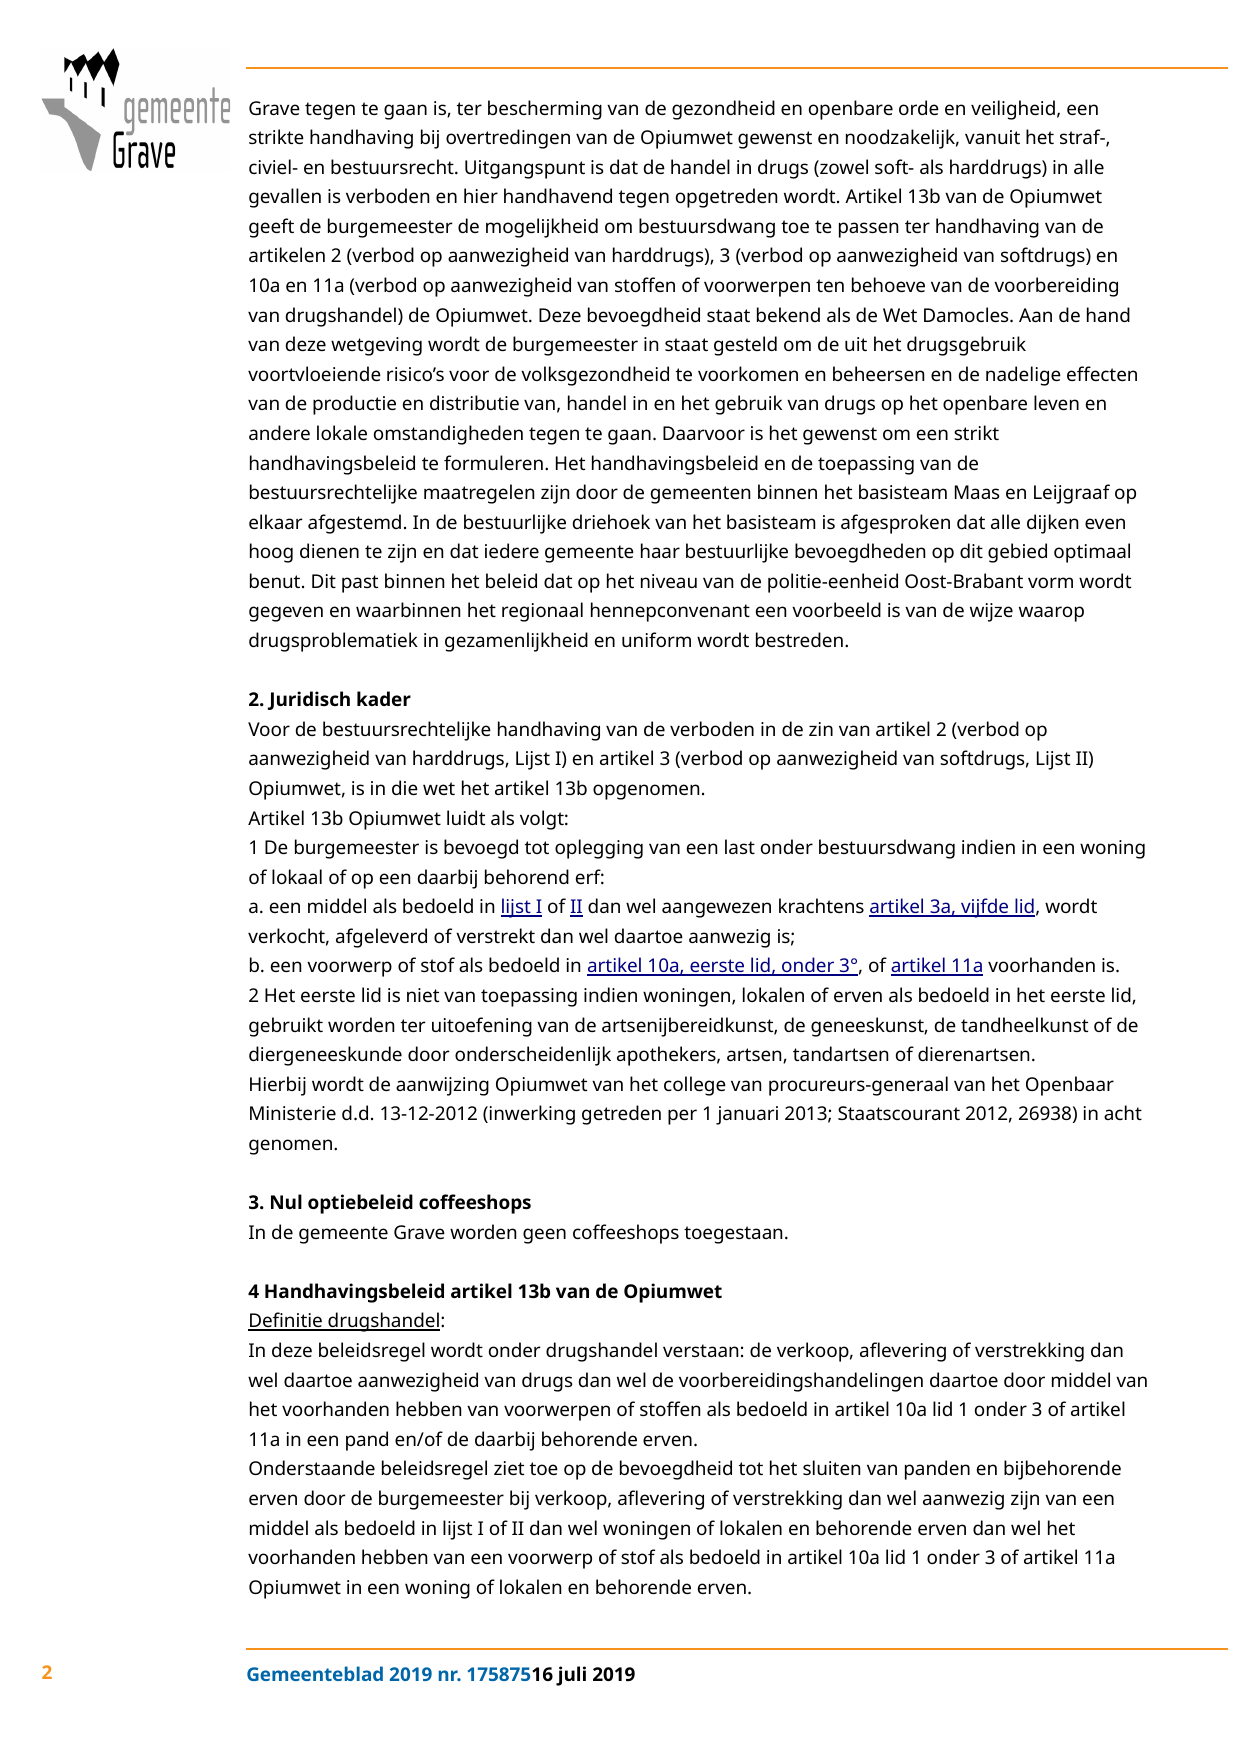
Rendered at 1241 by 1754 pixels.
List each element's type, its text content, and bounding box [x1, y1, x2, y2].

text Voor de bestuursrechtelijke handhaving van de verboden in de zin van artikel 2 (verbod op aanwezigheid van harddrugs, Lijst I) en artikel 3 (verbod op aanwezigheid van softdrugs, Lijst II) Opiumwet, is in die wet het artikel 13b opgenomen. [248, 716, 1152, 801]
text Artikel 13b Opiumwet luidt als volgt: [248, 805, 1152, 831]
picture [41, 47, 231, 172]
text Onderstaande beleidsregel ziet toe op de bevoegdheid tot het sluiten van panden en bijbehorende erven door de burgemeester bij verkoop, aflevering of verstrekking dan wel aanwezig zijn van een middel als bedoeld in lijst I of II dan wel woningen of lokalen en behorende erven dan wel het voorhanden hebben van een voorwerp of stof als bedoeld in artikel 10a lid 1 onder 3 of artikel 11a Opiumwet in een woning of lokalen en behorende erven. [248, 1456, 1152, 1600]
text 2 Het eerste lid is niet van toepassing indien woningen, lokalen of erven als bedoeld in het eerste lid, gebruikt worden ter uitoefening van de artsenijbereidkunst, de geneeskunst, de tandheelkunst of de diergeneeskunde door onderscheidenlijk apothekers, artsen, tandartsen of dierenartsen. [248, 982, 1152, 1067]
text a. een middel als bedoeld in lijst I of II dan wel aangewezen krachtens artikel 3a, vijfde lid, wordt verkocht, afgeleverd of verstrekt dan wel daartoe aanwezig is; [248, 893, 1152, 949]
text In de gemeente Grave worden geen coffeeshops toegestaan. [248, 1219, 1152, 1245]
text b. een voorwerp of stof als bedoeld in artikel 10a, eerste lid, onder 3°, of artikel 11a voorhanden is. [248, 953, 1152, 978]
text In deze beleidsregel wordt onder drugshandel verstaan: de verkoop, aflevering of verstrekking dan wel daartoe aanwezigheid van drugs dan wel de voorbereidingshandelingen daartoe door middel van het voorhanden hebben van voorwerpen of stoffen als bedoeld in artikel 10a lid 1 onder 3 of artikel 11a in een pand en/of de daarbij behorende erven. [248, 1337, 1152, 1452]
text 4 Handhavingsbeleid artikel 13b van de Opiumwet [248, 1278, 1152, 1304]
text 2. Juridisch kader [248, 686, 1152, 712]
text 1 De burgemeester is bevoegd tot oplegging van een last onder bestuursdwang indien in een woning of lokaal of op een daarbij behorend erf: [248, 834, 1152, 890]
text Grave tegen te gaan is, ter bescherming van de gezondheid en openbare orde en veiligheid, een strikte handhaving bij overtredingen van de Opiumwet gewenst en noodzakelijk, vanuit het straf-, civiel- en bestuursrecht. Uitgangspunt is dat de handel in drugs (zowel soft- als harddrugs) in alle gevallen is verboden en hier handhavend tegen opgetreden wordt. Artikel 13b van de Opiumwet geeft de burgemeester de mogelijkheid om bestuursdwang toe te passen ter handhaving van de artikelen 2 (verbod op aanwezigheid van harddrugs), 3 (verbod op aanwezigheid van softdrugs) en 10a en 11a (verbod op aanwezigheid van stoffen of voorwerpen ten behoeve van de voorbereiding van drugshandel) de Opiumwet. Deze bevoegdheid staat bekend als de Wet Damocles. Aan de hand van deze wetgeving wordt de burgemeester in staat gesteld om de uit het drugsgebruik voortvloeiende risico’s voor de volksgezondheid te voorkomen en beheersen en de nadelige effecten van de productie en distributie van, handel in en het gebruik van drugs op het openbare leven en andere lokale omstandigheden tegen te gaan. Daarvoor is het gewenst om een strikt handhavingsbeleid te formuleren. Het handhavingsbeleid en de toepassing van de bestuursrechtelijke maatregelen zijn door de gemeenten binnen het basisteam Maas en Leijgraaf op elkaar afgestemd. In de bestuurlijke driehoek van het basisteam is afgesproken dat alle dijken even hoog dienen te zijn en dat iedere gemeente haar bestuurlijke bevoegdheden op dit gebied optimaal benut. Dit past binnen het beleid dat op het niveau van de politie-eenheid Oost-Brabant vorm wordt gegeven en waarbinnen het regionaal hennepconvenant een voorbeeld is van de wijze waarop drugsproblematiek in gezamenlijkheid en uniform wordt bestreden. [248, 95, 1152, 653]
text Definitie drugshandel: [248, 1308, 1152, 1333]
text 3. Nul optiebeleid coffeeshops [248, 1189, 1152, 1215]
text Hierbij wordt de aanwijzing Opiumwet van het college van procureurs-generaal van het Openbaar Ministerie d.d. 13-12-2012 (inwerking getreden per 1 januari 2013; Staatscourant 2012, 26938) in acht genomen. [248, 1071, 1152, 1156]
